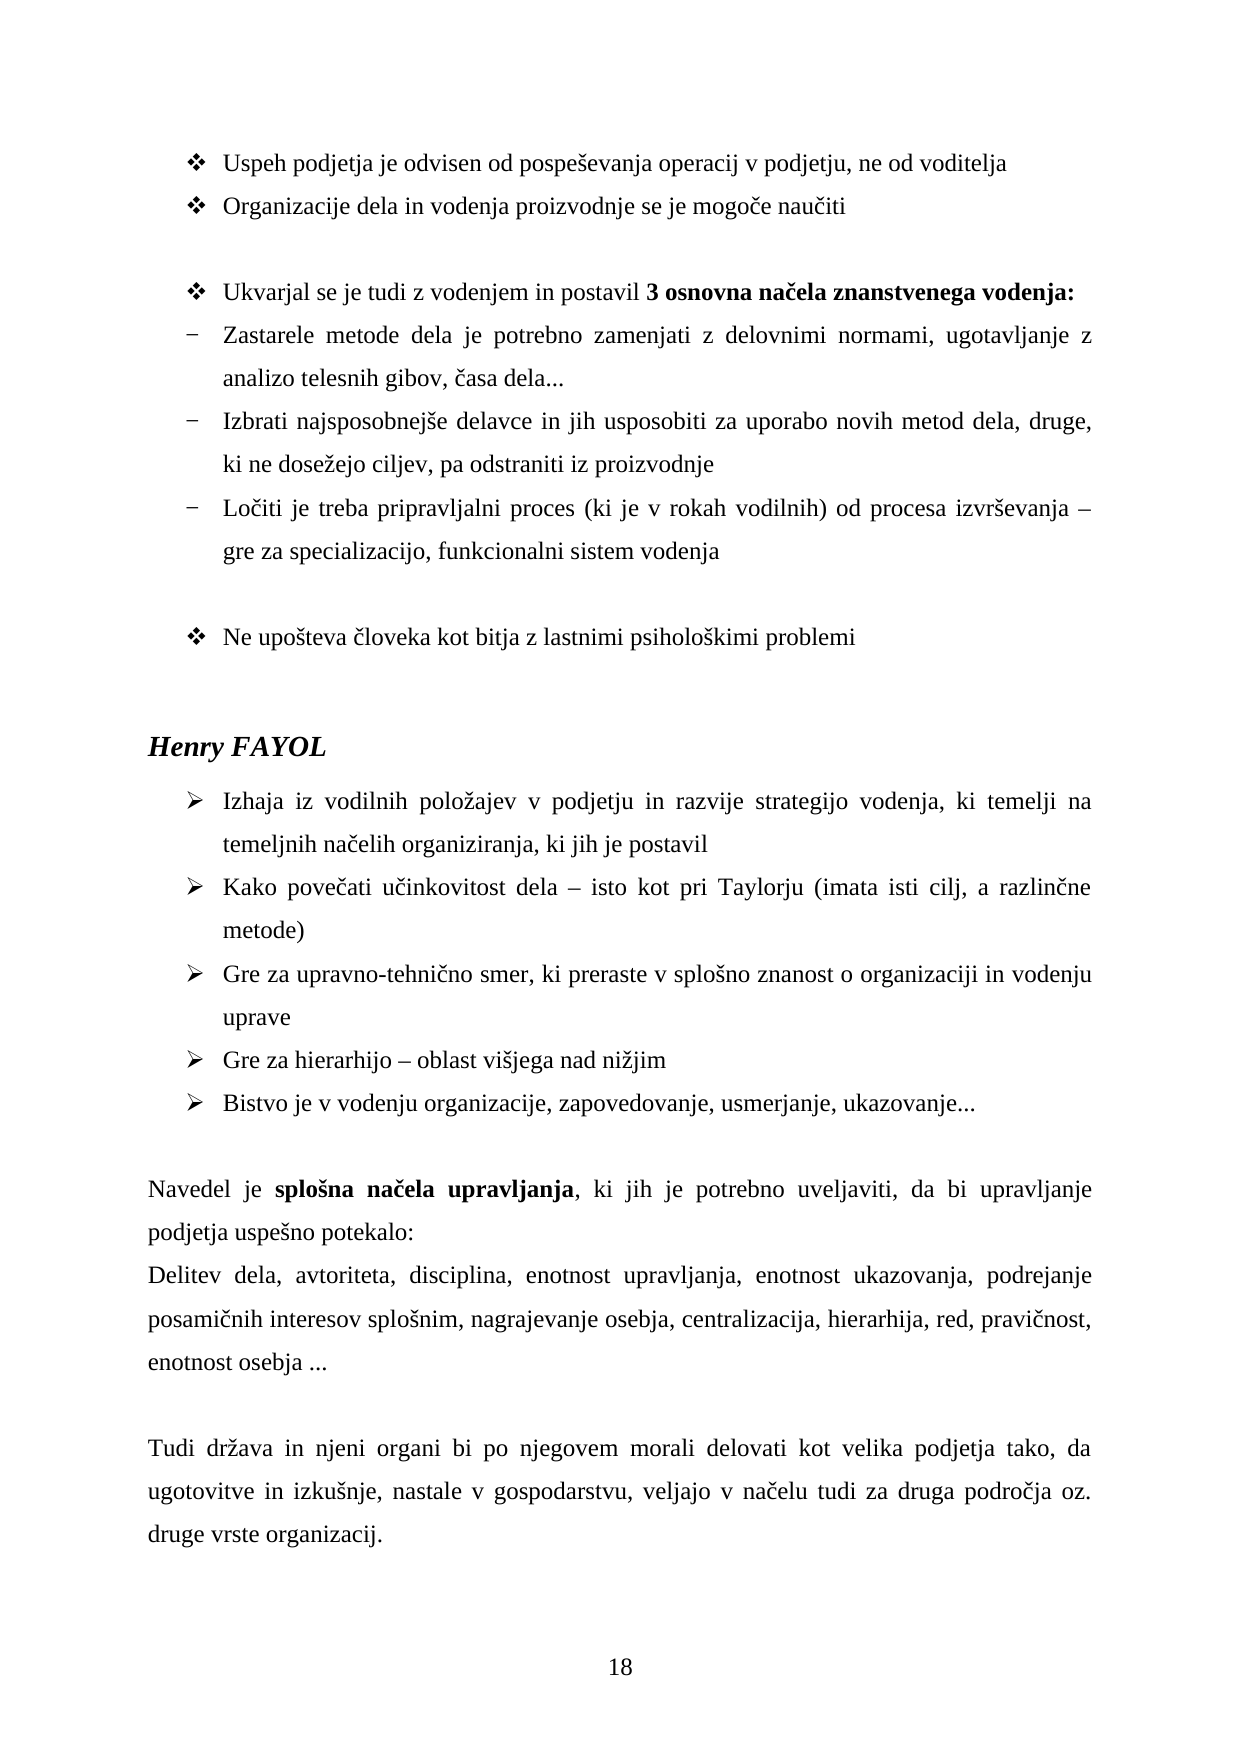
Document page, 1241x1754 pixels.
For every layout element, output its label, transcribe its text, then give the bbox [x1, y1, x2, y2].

list Ukvarjal se je tudi z vodenjem in postavil 3 osnovna načela znanstvenega vodenja: [185, 277, 1093, 306]
list Gre za upravno-tehnično smer, ki preraste v splošno znanost o organizaciji in vodenju uprave [185, 959, 1093, 1031]
list Izbrati najsposobnejše delavce in jih usposobiti za uporabo novih metod dela, druge, ki ne dosežejo ciljev, pa odstraniti iz proizvodnje [185, 406, 1093, 478]
list Ločiti je treba pripravljalni proces (ki je v rokah vodilnih) od procesa izvrševanja – gre za specializacijo, funkcionalni sistem vodenja [185, 493, 1093, 564]
list Gre za hierarhijo – oblast višjega nad nižjim [185, 1045, 1093, 1074]
list Organizacije dela in vodenja proizvodnje se je mogoče naučiti [185, 191, 1093, 219]
text Tudi država in njeni organi bi po njegovem morali delovati kot velika podjetja tako, da ugotovitve in izkušnje, nastale v gospodarstvu, veljajo v načelu tudi za druga področja oz. druge vrste organizacij. [148, 1433, 1093, 1548]
text Delitev dela, avtoriteta, disciplina, enotnost upravljanja, enotnost ukazovanja, podrejanje posamičnih interesov splošnim, nagrajevanje osebja, centralizacija, hierarhija, red, pravičnost, enotnost osebja ... [148, 1261, 1093, 1376]
list Bistvo je v vodenju organizacije, zapovedovanje, usmerjanje, ukazovanje... [185, 1088, 1093, 1117]
list Kako povečati učinkovitost dela – isto kot pri Taylorju (imata isti cilj, a razlinčne metode) [185, 872, 1093, 944]
list Izhaja iz vodilnih položajev v podjetju in razvije strategijo vodenja, ki temelji na temeljnih načelih organiziranja, ki jih je postavil [185, 786, 1093, 858]
list Ne upošteva človeka kot bitja z lastnimi psihološkimi problemi [185, 622, 1093, 651]
text Navedel je splošna načela upravljanja, ki jih je potrebno uveljaviti, da bi upravljanje podjetja uspešno potekalo: [148, 1174, 1093, 1246]
subtitle Henry FAYOL [148, 729, 1093, 763]
list Uspeh podjetja je odvisen od pospeševanja operacij v podjetju, ne od voditelja [185, 148, 1093, 176]
list Zastarele metode dela je potrebno zamenjati z delovnimi normami, ugotavljanje z analizo telesnih gibov, časa dela... [185, 320, 1093, 392]
